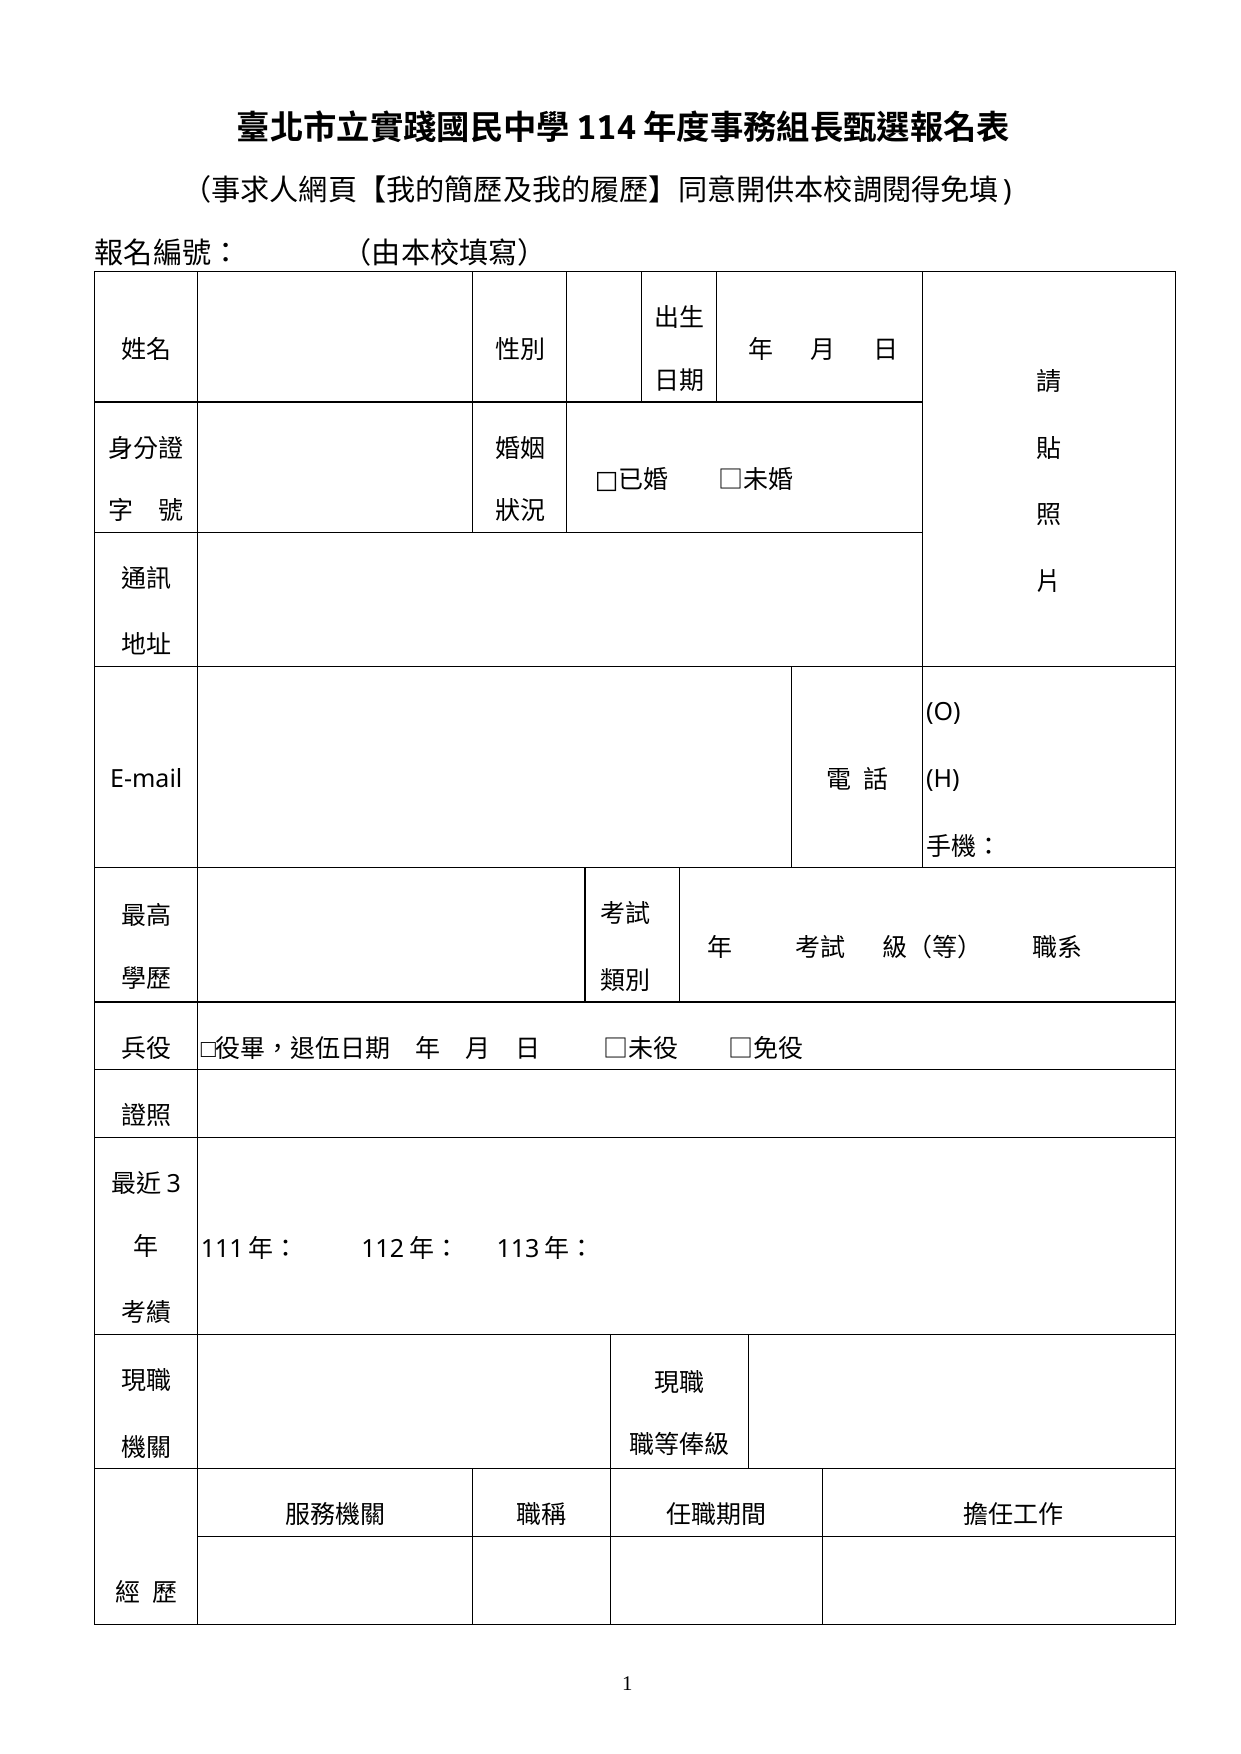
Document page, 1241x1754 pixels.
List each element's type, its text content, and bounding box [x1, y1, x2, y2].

text 報名編號： （由本校填寫） [94, 209, 1152, 271]
table_cell (O) (H) 手機： [923, 667, 1175, 867]
table_cell 職稱 [473, 1469, 610, 1536]
table_cell 現職 職等俸級 [611, 1335, 748, 1468]
table_cell 現職 機關 [95, 1335, 197, 1468]
table_cell [198, 1335, 610, 1468]
table_header 請 貼 照 片 [923, 272, 1175, 666]
table_cell [823, 1537, 1175, 1624]
table_cell □已婚 □未婚 [567, 403, 922, 532]
table_cell 證照 [95, 1070, 197, 1137]
table_header 性別 [473, 272, 566, 401]
table_header 出生 日期 [642, 272, 716, 401]
table_header [198, 272, 472, 401]
table_cell □役畢，退伍日期 年 月 日 □未役 □免役 [198, 1003, 1175, 1069]
text （事求人網頁【我的簡歷及我的履歷】同意開供本校調閱得免填) [94, 146, 1152, 209]
table_cell 經 歷 [95, 1469, 197, 1624]
table_cell 婚姻 狀況 [473, 403, 566, 532]
table_header 年 月 日 [717, 272, 922, 401]
table_cell 111年： 112年： 113年： [198, 1138, 1175, 1334]
table_cell [198, 868, 584, 1001]
table_cell [198, 1070, 1175, 1137]
table_cell [749, 1335, 1175, 1468]
table_cell 身分證字 號 [95, 403, 197, 532]
table_header [567, 272, 641, 401]
text 臺北市立實踐國民中學114年度事務組長甄選報名表 [94, 84, 1152, 146]
table_cell 年 考試 級（等） 職系 [680, 868, 1175, 1001]
table_cell [611, 1537, 822, 1624]
table_cell 擔任工作 [823, 1469, 1175, 1536]
table_cell 最近3年 考績 [95, 1138, 197, 1334]
table_cell 任職期間 [611, 1469, 822, 1536]
table_cell [198, 1537, 472, 1624]
table_cell [198, 667, 791, 867]
table_cell 最高 學歷 [95, 868, 197, 1001]
table_cell 服務機關 [198, 1469, 472, 1536]
table_cell 電 話 [792, 667, 922, 867]
table_cell 考試 類別 [586, 868, 679, 1001]
table_cell 兵役 [95, 1003, 197, 1069]
table_cell [198, 533, 922, 666]
table_cell E-mail [95, 667, 197, 867]
table_cell [473, 1537, 610, 1624]
table_cell 通訊 地址 [95, 533, 197, 666]
table_cell [198, 403, 472, 532]
table_header 姓名 [95, 272, 197, 401]
